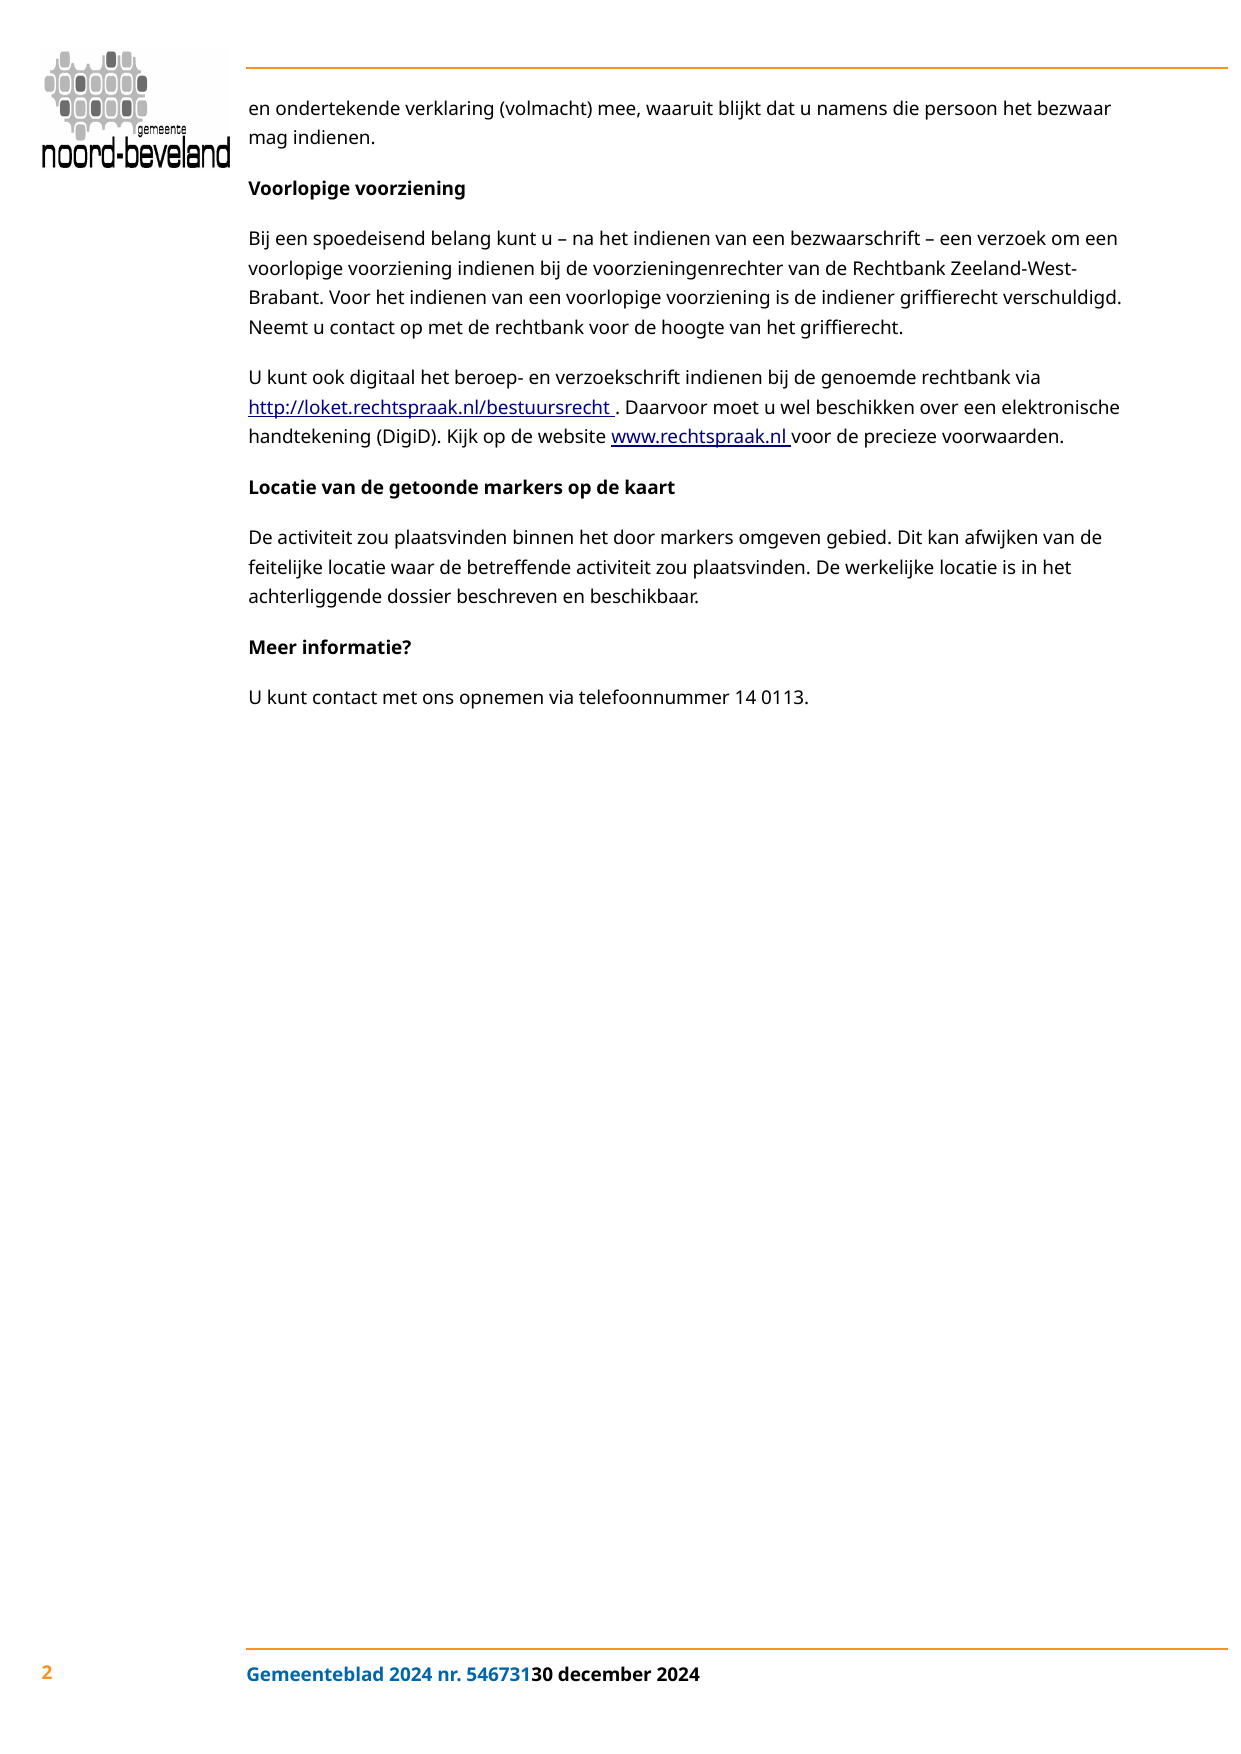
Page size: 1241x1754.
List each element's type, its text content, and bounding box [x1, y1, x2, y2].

text U kunt ook digitaal het beroep- en verzoekschrift indienen bij de genoemde rechtbank via http://loket.rechtspraak.nl/bestuursrecht . Daarvoor moet u wel beschikken over een elektronische handtekening (DigiD). Kijk op de website www.rechtspraak.nl voor de precieze voorwaarden. [248, 364, 1152, 449]
text Bij een spoedeisend belang kunt u – na het indienen van een bezwaarschrift – een verzoek om een voorlopige voorziening indienen bij de voorzieningenrechter van de Rechtbank Zeeland-West-Brabant. Voor het indienen van een voorlopige voorziening is de indiener griffierecht verschuldigd. Neemt u contact op met de rechtbank voor de hoogte van het griffierecht. [248, 225, 1152, 340]
text Voorlopige voorziening [248, 175, 1152, 201]
text en ondertekende verklaring (volmacht) mee, waaruit blijkt dat u namens die persoon het bezwaar mag indienen. [248, 95, 1152, 150]
text Locatie van de getoonde markers op de kaart [248, 474, 1152, 500]
picture [41, 47, 231, 172]
text Meer informatie? [248, 634, 1152, 660]
text De activiteit zou plaatsvinden binnen het door markers omgeven gebied. Dit kan afwijken van de feitelijke locatie waar de betreffende activiteit zou plaatsvinden. De werkelijke locatie is in het achterliggende dossier beschreven en beschikbaar. [248, 524, 1152, 609]
text U kunt contact met ons opnemen via telefoonnummer 14 0113. [248, 684, 1152, 710]
